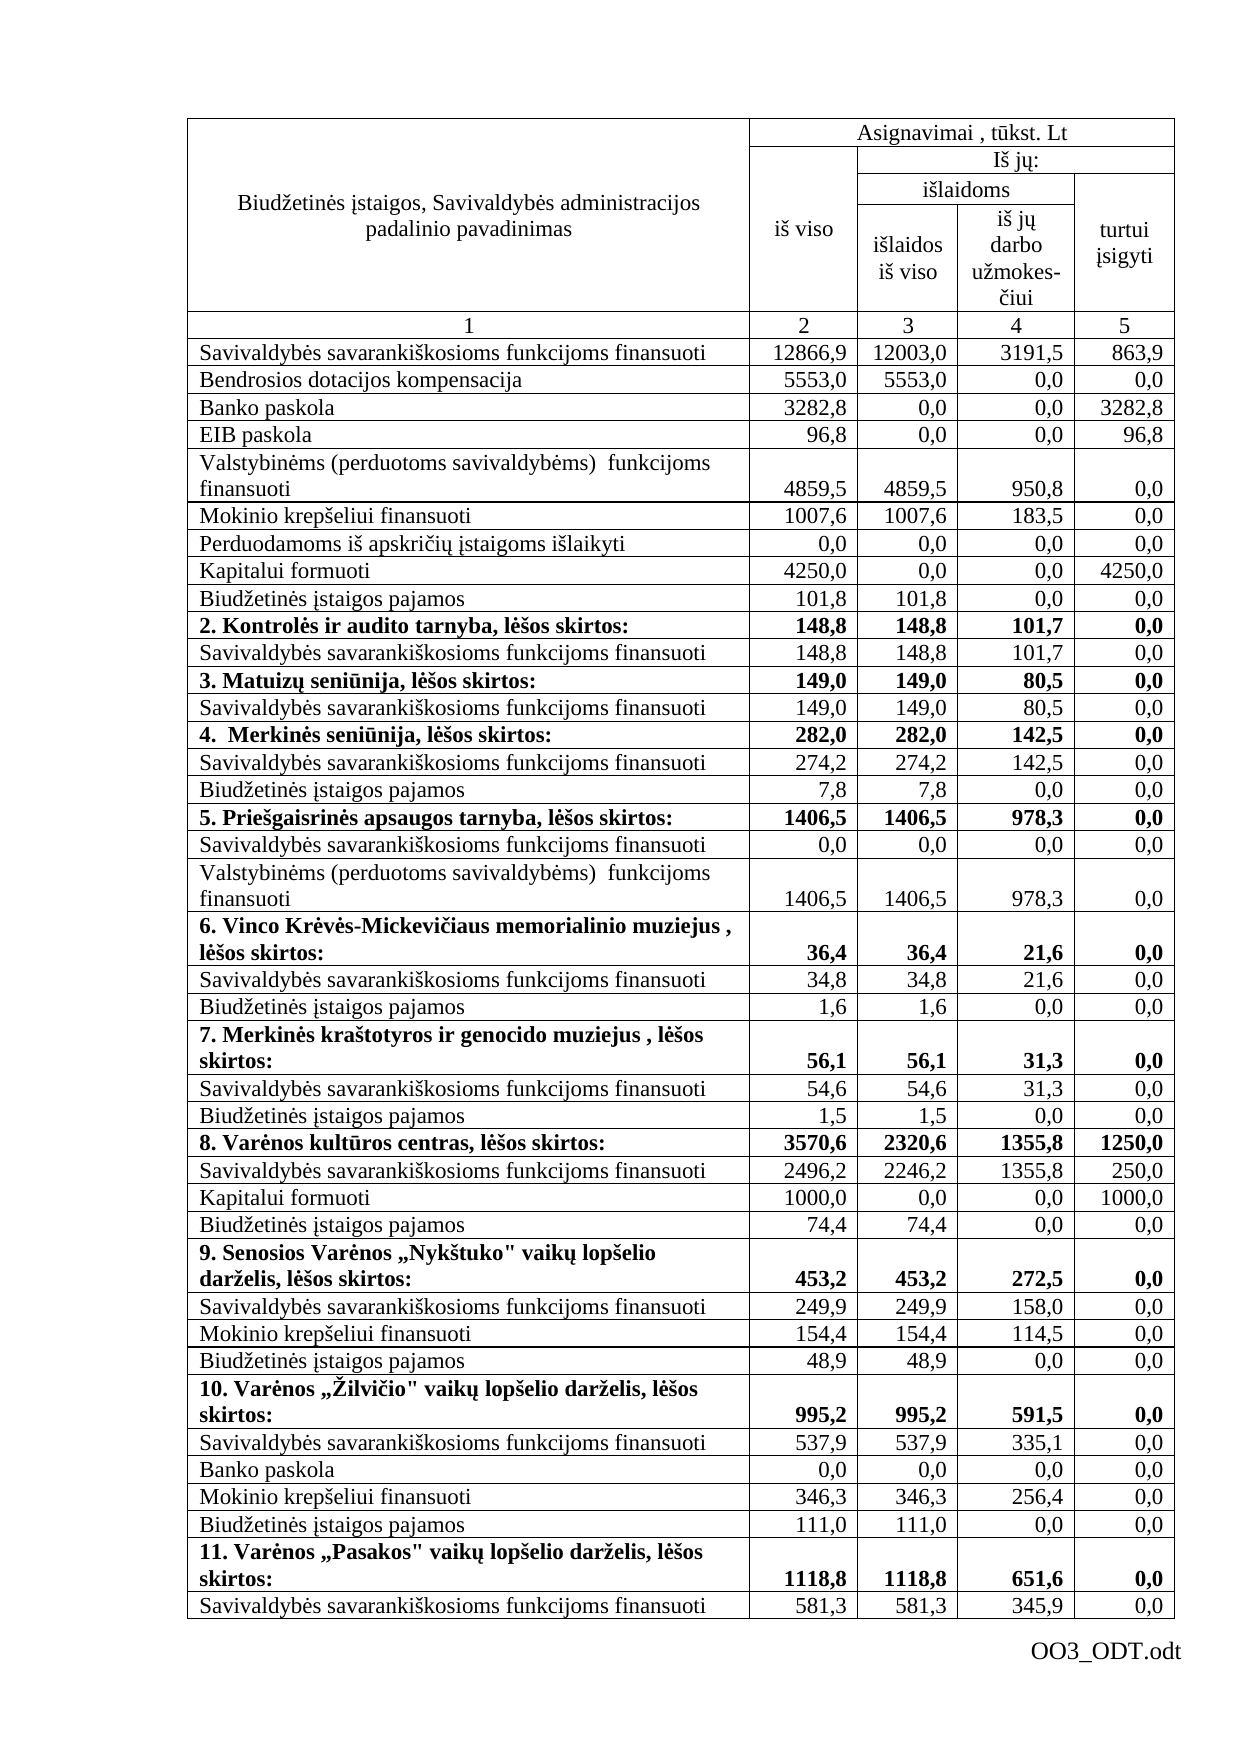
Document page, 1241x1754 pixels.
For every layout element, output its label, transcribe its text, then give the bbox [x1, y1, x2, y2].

table_cell 2246,2 [858, 1157, 957, 1183]
table_cell 2 [750, 312, 857, 338]
table_cell 5. Priešgaisrinės apsaugos tarnyba, lėšos skirtos: [188, 804, 749, 830]
table_cell 0,0 [1075, 1375, 1174, 1428]
table_cell 74,4 [750, 1212, 857, 1238]
table_cell 0,0 [1075, 1239, 1174, 1292]
table_cell 1,5 [858, 1102, 957, 1128]
table_cell EIB paskola [188, 421, 749, 448]
table_cell 345,9 [958, 1592, 1074, 1618]
table_cell Savivaldybės savarankiškosioms funkcijoms finansuoti [188, 1293, 749, 1319]
table_cell Savivaldybės savarankiškosioms funkcijoms finansuoti [188, 339, 749, 365]
table_cell 4 [958, 312, 1074, 338]
table_cell 978,3 [958, 859, 1074, 911]
table_cell 995,2 [858, 1375, 957, 1428]
table_cell 0,0 [958, 776, 1074, 803]
table_cell 0,0 [858, 1184, 957, 1211]
table_cell 0,0 [1075, 366, 1174, 393]
table_cell 1406,5 [858, 804, 957, 830]
table_cell 148,8 [750, 639, 857, 666]
table_cell 1406,5 [750, 859, 857, 911]
table_cell 142,5 [958, 749, 1074, 775]
table_cell 0,0 [858, 394, 957, 420]
table_cell 0,0 [1075, 831, 1174, 857]
table_cell 0,0 [750, 1456, 857, 1482]
table_cell 950,8 [958, 449, 1074, 501]
table_cell 537,9 [750, 1429, 857, 1455]
table_cell 0,0 [858, 1456, 957, 1482]
table_cell 0,0 [958, 366, 1074, 393]
table_cell Savivaldybės savarankiškosioms funkcijoms finansuoti [188, 1157, 749, 1183]
table_cell 96,8 [750, 421, 857, 448]
table_cell Valstybinėms (perduotoms savivaldybėms) funkcijoms finansuoti [188, 859, 749, 911]
table_cell 0,0 [1075, 612, 1174, 638]
table_cell 6. Vinco Krėvės-Mickevičiaus memorialinio muziejus , lėšos skirtos: [188, 912, 749, 965]
table_cell 142,5 [958, 722, 1074, 748]
table_cell 0,0 [1075, 667, 1174, 693]
table_cell 0,0 [1075, 1293, 1174, 1319]
table_cell 0,0 [958, 831, 1074, 857]
table_cell 5553,0 [858, 366, 957, 393]
table_cell 1 [188, 312, 749, 338]
table_cell 101,7 [958, 639, 1074, 666]
table_cell 31,3 [958, 1021, 1074, 1073]
table_cell 0,0 [1075, 912, 1174, 965]
table_cell Iš jų: [858, 147, 1174, 173]
table_cell 80,5 [958, 667, 1074, 693]
table_cell 0,0 [1075, 1592, 1174, 1618]
table_cell 34,8 [750, 966, 857, 992]
table_cell 7,8 [750, 776, 857, 803]
table_cell 12003,0 [858, 339, 957, 365]
table_cell Perduodamoms iš apskričių įstaigoms išlaikyti [188, 530, 749, 556]
table_cell 4859,5 [750, 449, 857, 501]
table_cell Savivaldybės savarankiškosioms funkcijoms finansuoti [188, 966, 749, 992]
table_cell Kapitalui formuoti [188, 1184, 749, 1211]
table_cell 31,3 [958, 1075, 1074, 1101]
table_cell 0,0 [958, 1348, 1074, 1374]
table_cell 101,7 [958, 612, 1074, 638]
table_cell 111,0 [858, 1511, 957, 1537]
table_cell 3570,6 [750, 1129, 857, 1156]
table_cell 0,0 [1075, 1212, 1174, 1238]
table_cell 0,0 [958, 994, 1074, 1020]
table_cell 0,0 [958, 394, 1074, 420]
table_cell 0,0 [1075, 804, 1174, 830]
table_cell 591,5 [958, 1375, 1074, 1428]
table_cell 0,0 [1075, 1320, 1174, 1346]
table_cell 346,3 [750, 1484, 857, 1510]
table_cell 581,3 [750, 1592, 857, 1618]
table_cell 1355,8 [958, 1157, 1074, 1183]
table_cell 154,4 [750, 1320, 857, 1346]
table_cell 0,0 [958, 530, 1074, 556]
table_cell Banko paskola [188, 1456, 749, 1482]
table_cell 0,0 [1075, 722, 1174, 748]
table_cell 1118,8 [750, 1538, 857, 1591]
table_cell 7,8 [858, 776, 957, 803]
table_cell 282,0 [750, 722, 857, 748]
table_cell 1000,0 [1075, 1184, 1174, 1211]
table_cell 3191,5 [958, 339, 1074, 365]
table_cell 282,0 [858, 722, 957, 748]
table_cell 0,0 [1075, 639, 1174, 666]
table_cell 0,0 [1075, 994, 1174, 1020]
table_cell 0,0 [1075, 503, 1174, 529]
table_cell 48,9 [750, 1348, 857, 1374]
table_cell 453,2 [858, 1239, 957, 1292]
table_cell turtui įsigyti [1075, 174, 1174, 311]
table_cell 0,0 [1075, 859, 1174, 911]
table_cell 0,0 [1075, 1456, 1174, 1482]
table_cell 346,3 [858, 1484, 957, 1510]
table_cell 3 [858, 312, 957, 338]
table_cell 10. Varėnos „Žilvičio" vaikų lopšelio darželis, lėšos skirtos: [188, 1375, 749, 1428]
table_cell 0,0 [1075, 530, 1174, 556]
table_cell 1355,8 [958, 1129, 1074, 1156]
table_cell 148,8 [750, 612, 857, 638]
table_cell 995,2 [750, 1375, 857, 1428]
table_cell 249,9 [750, 1293, 857, 1319]
table_cell Biudžetinės įstaigos pajamos [188, 994, 749, 1020]
table_cell 0,0 [1075, 585, 1174, 611]
table_cell Savivaldybės savarankiškosioms funkcijoms finansuoti [188, 1592, 749, 1618]
table_cell 453,2 [750, 1239, 857, 1292]
table_cell 0,0 [1075, 1102, 1174, 1128]
table_cell 0,0 [958, 1184, 1074, 1211]
table_cell 0,0 [1075, 1511, 1174, 1537]
table_cell 3282,8 [750, 394, 857, 420]
table_cell 0,0 [1075, 1484, 1174, 1510]
table_cell Savivaldybės savarankiškosioms funkcijoms finansuoti [188, 1075, 749, 1101]
table_cell 12866,9 [750, 339, 857, 365]
table_cell 0,0 [858, 557, 957, 583]
table_cell 1007,6 [858, 503, 957, 529]
table_cell 54,6 [858, 1075, 957, 1101]
table_cell 21,6 [958, 966, 1074, 992]
table_cell 54,6 [750, 1075, 857, 1101]
table_cell 11. Varėnos „Pasakos" vaikų lopšelio darželis, lėšos skirtos: [188, 1538, 749, 1591]
table_cell 0,0 [1075, 966, 1174, 992]
table_cell 0,0 [1075, 1538, 1174, 1591]
table_cell Savivaldybės savarankiškosioms funkcijoms finansuoti [188, 749, 749, 775]
table_header Asignavimai , tūkst. Lt [750, 119, 1174, 146]
table_cell 148,8 [858, 639, 957, 666]
table_cell Savivaldybės savarankiškosioms funkcijoms finansuoti [188, 639, 749, 666]
table_cell 56,1 [750, 1021, 857, 1073]
table_cell 0,0 [958, 557, 1074, 583]
table_cell 335,1 [958, 1429, 1074, 1455]
table_cell Kapitalui formuoti [188, 557, 749, 583]
table_cell 0,0 [958, 1102, 1074, 1128]
table_cell 4859,5 [858, 449, 957, 501]
table_cell iš viso [750, 147, 857, 311]
table_cell 4. Merkinės seniūnija, lėšos skirtos: [188, 722, 749, 748]
table_header Biudžetinės įstaigos, Savivaldybės administracijos padalinio pavadinimas [188, 119, 749, 311]
table_cell Biudžetinės įstaigos pajamos [188, 585, 749, 611]
table_cell 0,0 [750, 530, 857, 556]
table_cell 111,0 [750, 1511, 857, 1537]
table_cell 0,0 [1075, 776, 1174, 803]
table_cell 34,8 [858, 966, 957, 992]
table_cell 8. Varėnos kultūros centras, lėšos skirtos: [188, 1129, 749, 1156]
table_cell 36,4 [750, 912, 857, 965]
table_cell 1250,0 [1075, 1129, 1174, 1156]
table_cell 149,0 [858, 667, 957, 693]
table_cell Mokinio krepšeliui finansuoti [188, 503, 749, 529]
table_cell 101,8 [750, 585, 857, 611]
table_cell 0,0 [1075, 1348, 1174, 1374]
table_cell 249,9 [858, 1293, 957, 1319]
table_cell 114,5 [958, 1320, 1074, 1346]
table_cell 0,0 [1075, 1021, 1174, 1073]
table_cell 80,5 [958, 694, 1074, 721]
table_cell 0,0 [1075, 749, 1174, 775]
table_cell 1,6 [750, 994, 857, 1020]
table_cell 4250,0 [750, 557, 857, 583]
table_cell 96,8 [1075, 421, 1174, 448]
table_cell 0,0 [1075, 1075, 1174, 1101]
table_cell 149,0 [750, 667, 857, 693]
table_cell 0,0 [1075, 694, 1174, 721]
table_cell Mokinio krepšeliui finansuoti [188, 1484, 749, 1510]
table_cell 0,0 [750, 831, 857, 857]
table_cell 1000,0 [750, 1184, 857, 1211]
table_cell 2496,2 [750, 1157, 857, 1183]
table_cell 274,2 [858, 749, 957, 775]
table_cell 0,0 [858, 421, 957, 448]
table_cell 651,6 [958, 1538, 1074, 1591]
table_cell 3. Matuizų seniūnija, lėšos skirtos: [188, 667, 749, 693]
table_cell 537,9 [858, 1429, 957, 1455]
table_cell 863,9 [1075, 339, 1174, 365]
table_cell 36,4 [858, 912, 957, 965]
table_cell 9. Senosios Varėnos „Nykštuko" vaikų lopšelio darželis, lėšos skirtos: [188, 1239, 749, 1292]
table_cell iš jų darbo užmokes-čiui [958, 205, 1074, 311]
table_cell 250,0 [1075, 1157, 1174, 1183]
table_cell 3282,8 [1075, 394, 1174, 420]
table_cell 21,6 [958, 912, 1074, 965]
table_cell 48,9 [858, 1348, 957, 1374]
table_cell 148,8 [858, 612, 957, 638]
table_cell 1,5 [750, 1102, 857, 1128]
table_cell 581,3 [858, 1592, 957, 1618]
table_cell Savivaldybės savarankiškosioms funkcijoms finansuoti [188, 1429, 749, 1455]
table_cell 5553,0 [750, 366, 857, 393]
table_cell 256,4 [958, 1484, 1074, 1510]
table_cell Mokinio krepšeliui finansuoti [188, 1320, 749, 1346]
table_cell 158,0 [958, 1293, 1074, 1319]
table_cell 101,8 [858, 585, 957, 611]
table_cell 0,0 [958, 1212, 1074, 1238]
table_cell 183,5 [958, 503, 1074, 529]
table_cell 0,0 [958, 1456, 1074, 1482]
table_cell 272,5 [958, 1239, 1074, 1292]
table_cell Biudžetinės įstaigos pajamos [188, 776, 749, 803]
table_cell išlaidos iš viso [858, 205, 957, 311]
table_cell 0,0 [958, 421, 1074, 448]
table_cell 2320,6 [858, 1129, 957, 1156]
table_cell 4250,0 [1075, 557, 1174, 583]
table_cell Biudžetinės įstaigos pajamos [188, 1348, 749, 1374]
table_cell Valstybinėms (perduotoms savivaldybėms) funkcijoms finansuoti [188, 449, 749, 501]
table_cell Biudžetinės įstaigos pajamos [188, 1102, 749, 1128]
table_cell 1,6 [858, 994, 957, 1020]
table_cell Savivaldybės savarankiškosioms funkcijoms finansuoti [188, 831, 749, 857]
table_cell 149,0 [750, 694, 857, 721]
table_cell 274,2 [750, 749, 857, 775]
table_cell 0,0 [858, 831, 957, 857]
table_cell 56,1 [858, 1021, 957, 1073]
table_cell 0,0 [1075, 449, 1174, 501]
table_cell Savivaldybės savarankiškosioms funkcijoms finansuoti [188, 694, 749, 721]
table_cell 0,0 [858, 530, 957, 556]
table_cell 154,4 [858, 1320, 957, 1346]
table_cell 2. Kontrolės ir audito tarnyba, lėšos skirtos: [188, 612, 749, 638]
table_cell 978,3 [958, 804, 1074, 830]
table_cell 0,0 [1075, 1429, 1174, 1455]
table_cell 1007,6 [750, 503, 857, 529]
table_cell 0,0 [958, 1511, 1074, 1537]
table_cell 149,0 [858, 694, 957, 721]
table_cell 1406,5 [858, 859, 957, 911]
table_cell 1406,5 [750, 804, 857, 830]
table_cell Bendrosios dotacijos kompensacija [188, 366, 749, 393]
table_cell 0,0 [958, 585, 1074, 611]
table_cell 7. Merkinės kraštotyros ir genocido muziejus , lėšos skirtos: [188, 1021, 749, 1073]
table_cell Banko paskola [188, 394, 749, 420]
table_cell Biudžetinės įstaigos pajamos [188, 1511, 749, 1537]
table_cell išlaidoms [858, 174, 1074, 204]
table_cell 5 [1075, 312, 1174, 338]
table_cell 74,4 [858, 1212, 957, 1238]
table_cell 1118,8 [858, 1538, 957, 1591]
table_cell Biudžetinės įstaigos pajamos [188, 1212, 749, 1238]
